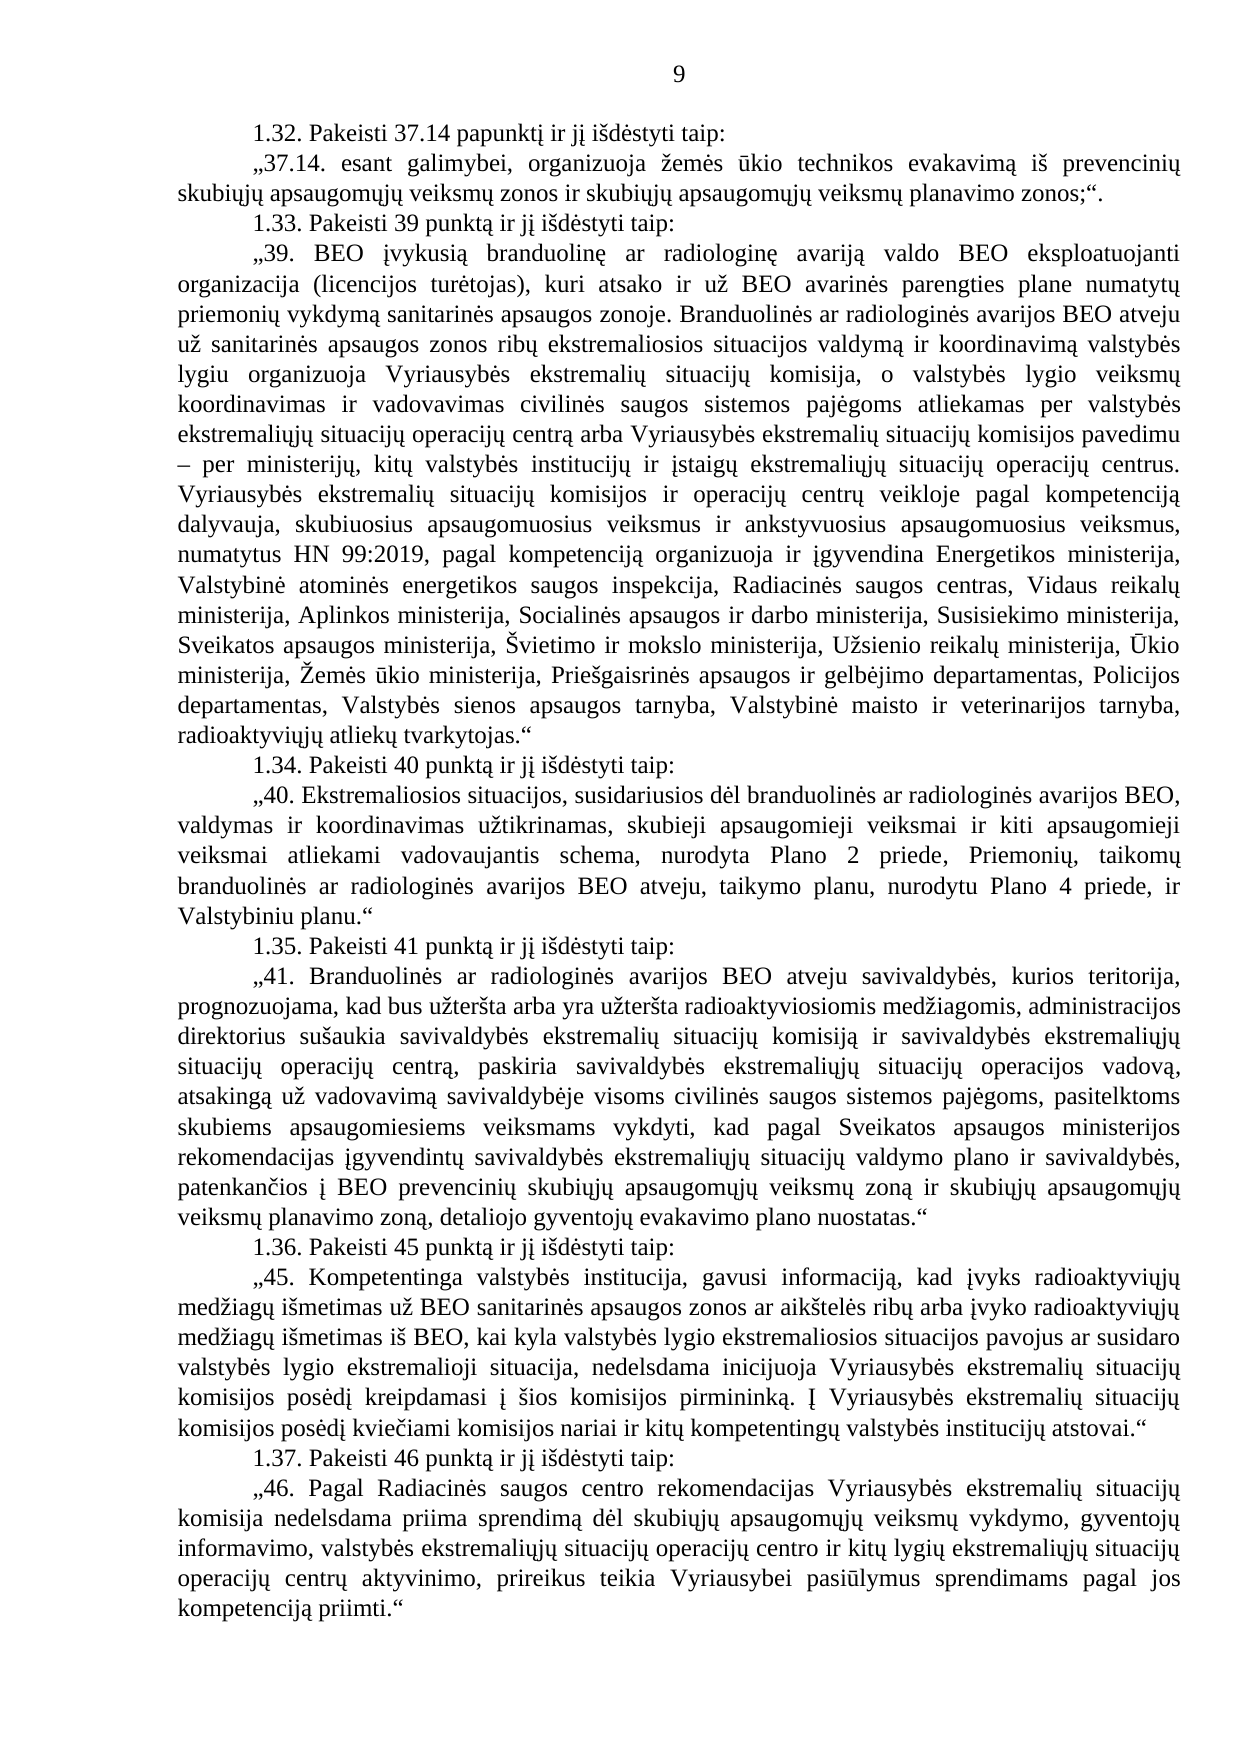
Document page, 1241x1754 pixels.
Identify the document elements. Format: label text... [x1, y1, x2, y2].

text „39. BEO įvykusią branduolinę ar radiologinę avariją valdo BEO eksploatuojanti organizacija (licencijos turėtojas), kuri atsako ir už BEO avarinės parengties plane numatytų priemonių vykdymą sanitarinės apsaugos zonoje. Branduolinės ar radiologinės avarijos BEO atveju už sanitarinės apsaugos zonos ribų ekstremaliosios situacijos valdymą ir koordinavimą valstybės lygiu organizuoja Vyriausybės ekstremalių situacijų komisija, o valstybės lygio veiksmų koordinavimas ir vadovavimas civilinės saugos sistemos pajėgoms atliekamas per valstybės ekstremaliųjų situacijų operacijų centrą arba Vyriausybės ekstremalių situacijų komisijos pavedimu – per ministerijų, kitų valstybės institucijų ir įstaigų ekstremaliųjų situacijų operacijų centrus. Vyriausybės ekstremalių situacijų komisijos ir operacijų centrų veikloje pagal kompetenciją dalyvauja, skubiuosius apsaugomuosius veiksmus ir ankstyvuosius apsaugomuosius veiksmus, numatytus HN 99:2019, pagal kompetenciją organizuoja ir įgyvendina Energetikos ministerija, Valstybinė atominės energetikos saugos inspekcija, Radiacinės saugos centras, Vidaus reikalų ministerija, Aplinkos ministerija, Socialinės apsaugos ir darbo ministerija, Susisiekimo ministerija, Sveikatos apsaugos ministerija, Švietimo ir mokslo ministerija, Užsienio reikalų ministerija, Ūkio ministerija, Žemės ūkio ministerija, Priešgaisrinės apsaugos ir gelbėjimo departamentas, Policijos departamentas, Valstybės sienos apsaugos tarnyba, Valstybinė maisto ir veterinarijos tarnyba, radioaktyviųjų atliekų tvarkytojas.“ [177, 238, 1181, 749]
text „45. Kompetentinga valstybės institucija, gavusi informaciją, kad įvyks radioaktyviųjų medžiagų išmetimas už BEO sanitarinės apsaugos zonos ar aikštelės ribų arba įvyko radioaktyviųjų medžiagų išmetimas iš BEO, kai kyla valstybės lygio ekstremaliosios situacijos pavojus ar susidaro valstybės lygio ekstremalioji situacija, nedelsdama inicijuoja Vyriausybės ekstremalių situacijų komisijos posėdį kreipdamasi į šios komisijos pirmininką. Į Vyriausybės ekstremalių situacijų komisijos posėdį kviečiami komisijos nariai ir kitų kompetentingų valstybės institucijų atstovai.“ [177, 1262, 1181, 1441]
text 1.34. Pakeisti 40 punktą ir jį išdėstyti taip: [177, 750, 1181, 779]
text „41. Branduolinės ar radiologinės avarijos BEO atveju savivaldybės, kurios teritorija, prognozuojama, kad bus užteršta arba yra užteršta radioaktyviosiomis medžiagomis, administracijos direktorius sušaukia savivaldybės ekstremalių situacijų komisiją ir savivaldybės ekstremaliųjų situacijų operacijų centrą, paskiria savivaldybės ekstremaliųjų situacijų operacijos vadovą, atsakingą už vadovavimą savivaldybėje visoms civilinės saugos sistemos pajėgoms, pasitelktoms skubiems apsaugomiesiems veiksmams vykdyti, kad pagal Sveikatos apsaugos ministerijos rekomendacijas įgyvendintų savivaldybės ekstremaliųjų situacijų valdymo plano ir savivaldybės, patenkančios į BEO prevencinių skubiųjų apsaugomųjų veiksmų zoną ir skubiųjų apsaugomųjų veiksmų planavimo zoną, detaliojo gyventojų evakavimo plano nuostatas.“ [177, 961, 1181, 1231]
text 1.37. Pakeisti 46 punktą ir jį išdėstyti taip: [177, 1443, 1181, 1471]
text „46. Pagal Radiacinės saugos centro rekomendacijas Vyriausybės ekstremalių situacijų komisija nedelsdama priima sprendimą dėl skubiųjų apsaugomųjų veiksmų vykdymo, gyventojų informavimo, valstybės ekstremaliųjų situacijų operacijų centro ir kitų lygių ekstremaliųjų situacijų operacijų centrų aktyvinimo, prireikus teikia Vyriausybei pasiūlymus sprendimams pagal jos kompetenciją priimti.“ [177, 1473, 1181, 1622]
text 1.33. Pakeisti 39 punktą ir jį išdėstyti taip: [177, 208, 1181, 237]
text „37.14. esant galimybei, organizuoja žemės ūkio technikos evakavimą iš prevencinių skubiųjų apsaugomųjų veiksmų zonos ir skubiųjų apsaugomųjų veiksmų planavimo zonos;“. [177, 148, 1181, 207]
text „40. Ekstremaliosios situacijos, susidariusios dėl branduolinės ar radiologinės avarijos BEO, valdymas ir koordinavimas užtikrinamas, skubieji apsaugomieji veiksmai ir kiti apsaugomieji veiksmai atliekami vadovaujantis schema, nurodyta Plano 2 priede, Priemonių, taikomų branduolinės ar radiologinės avarijos BEO atveju, taikymo planu, nurodytu Plano 4 priede, ir Valstybiniu planu.“ [177, 780, 1181, 929]
text 1.32. Pakeisti 37.14 papunktį ir jį išdėstyti taip: [177, 118, 1181, 147]
text 1.35. Pakeisti 41 punktą ir jį išdėstyti taip: [177, 931, 1181, 960]
text 1.36. Pakeisti 45 punktą ir jį išdėstyti taip: [177, 1232, 1181, 1261]
